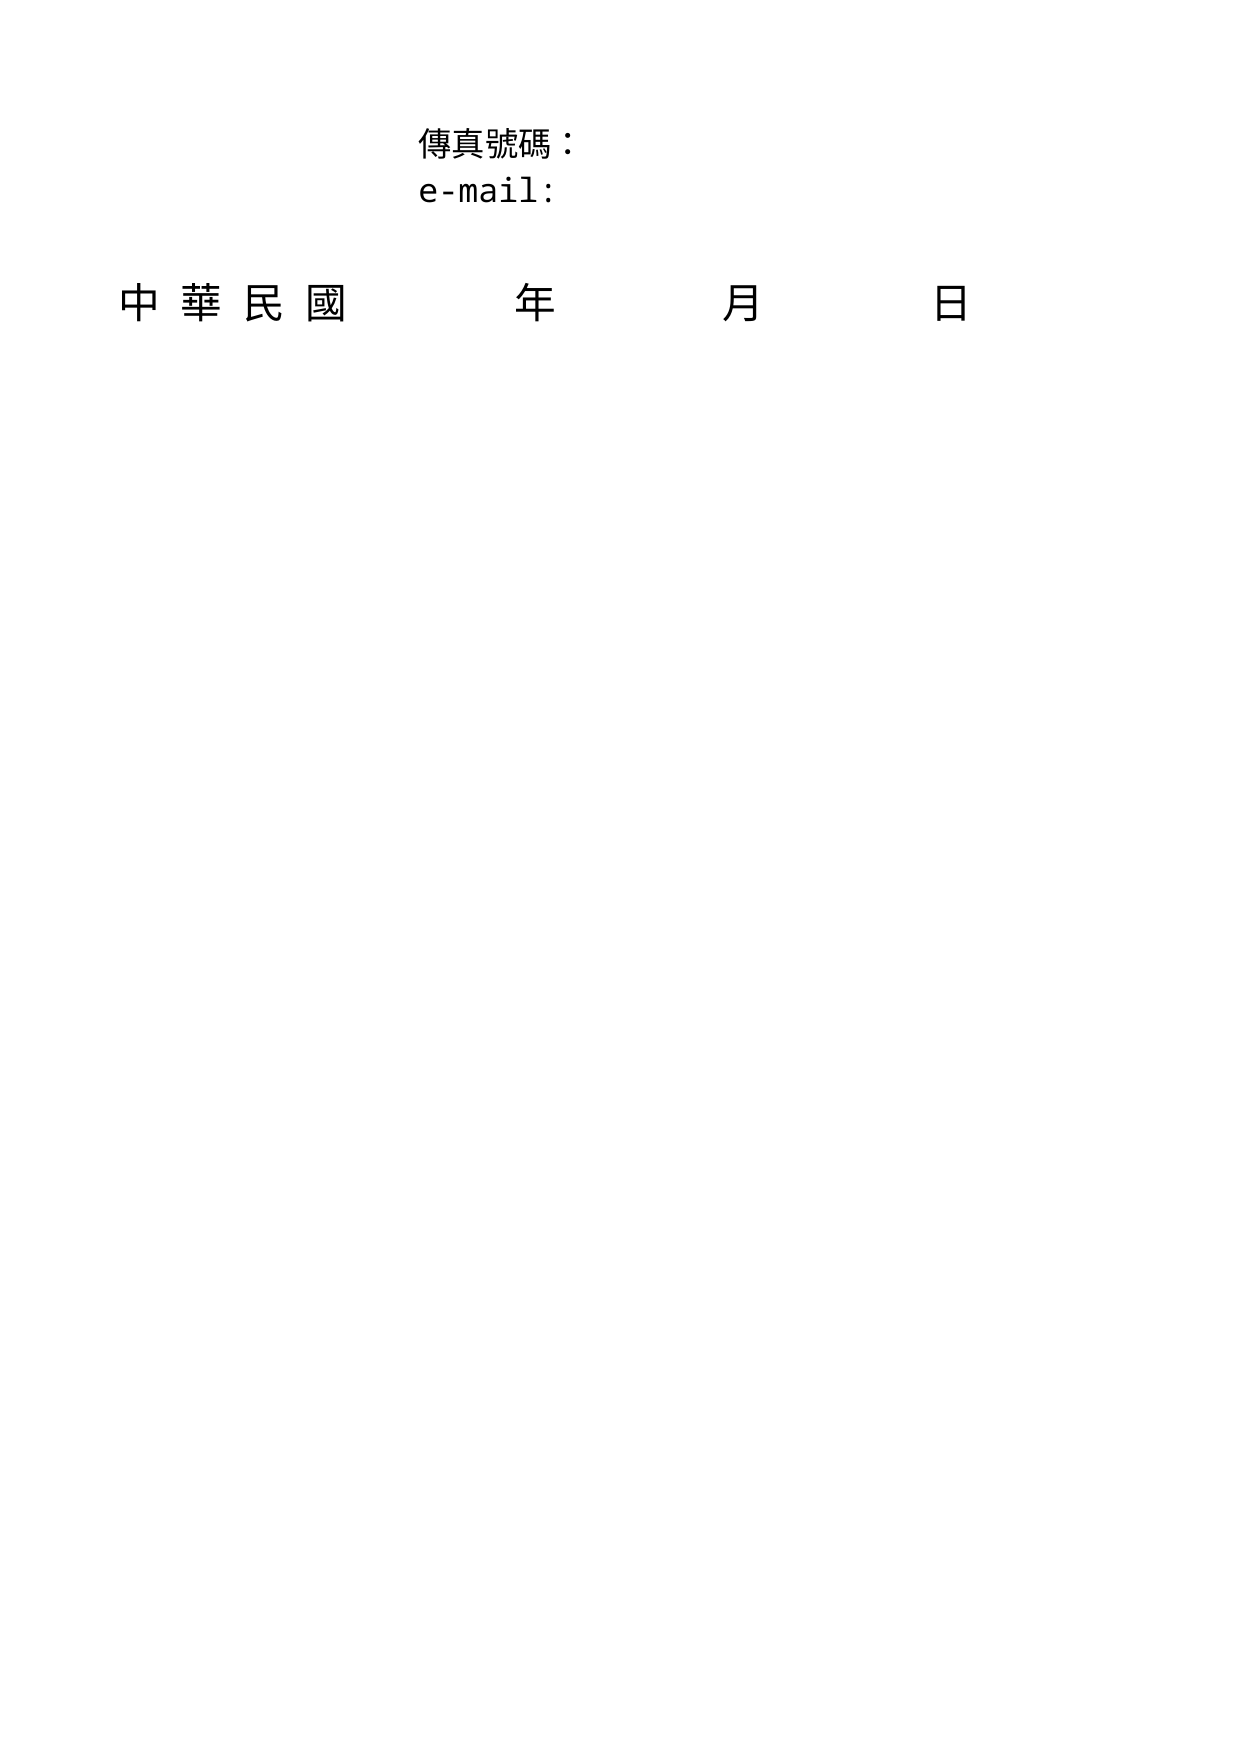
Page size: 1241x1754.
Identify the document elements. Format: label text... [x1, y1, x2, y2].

text 傳真號碼： e-mail: [118, 118, 1122, 212]
text 中 華 民 國 年 月 日 [118, 270, 1122, 330]
